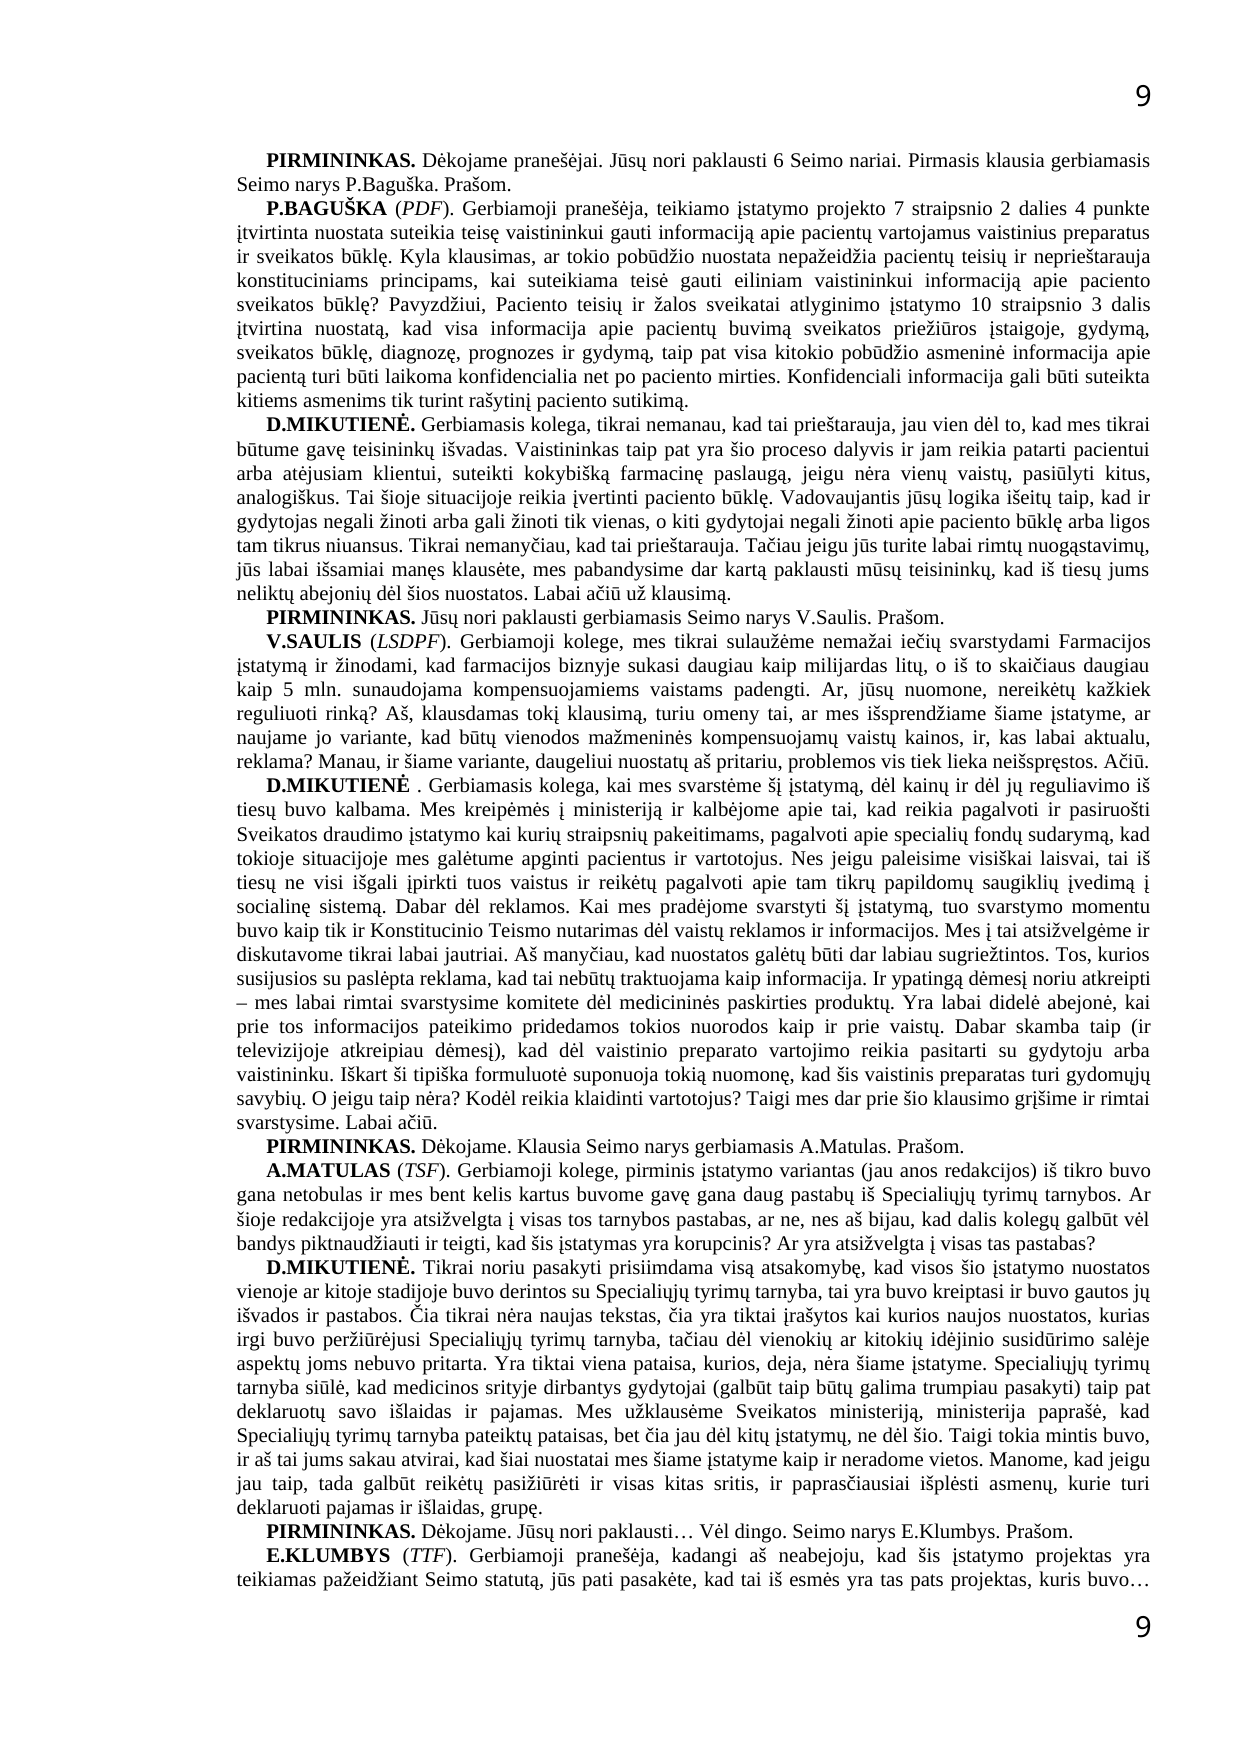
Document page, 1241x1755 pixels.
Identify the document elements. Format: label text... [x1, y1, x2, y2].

text PIRMININKAS. Dėkojame pranešėjai. Jūsų nori paklausti 6 Seimo nariai. Pirmasis klausia gerbiamasis Seimo narys P.Baguška. Prašom. [236, 148, 1152, 196]
text D.MIKUTIENĖ . Gerbiamasis kolega, kai mes svarstėme šį įstatymą, dėl kainų ir dėl jų reguliavimo iš tiesų buvo kalbama. Mes kreipėmės į ministeriją ir kalbėjome apie tai, kad reikia pagalvoti ir pasiruošti Sveikatos draudimo įstatymo kai kurių straipsnių pakeitimams, pagalvoti apie specialių fondų sudarymą, kad tokioje situacijoje mes galėtume apginti pacientus ir vartotojus. Nes jeigu paleisime visiškai laisvai, tai iš tiesų ne visi išgali įpirkti tuos vaistus ir reikėtų pagalvoti apie tam tikrų papildomų saugiklių įvedimą į socialinę sistemą. Dabar dėl reklamos. Kai mes pradėjome svarstyti šį įstatymą, tuo svarstymo momentu buvo kaip tik ir Konstitucinio Teismo nutarimas dėl vaistų reklamos ir informacijos. Mes į tai atsižvelgėme ir diskutavome tikrai labai jautriai. Aš manyčiau, kad nuostatos galėtų būti dar labiau sugriežtintos. Tos, kurios susijusios su paslėpta reklama, kad tai nebūtų traktuojama kaip informacija. Ir ypatingą dėmesį noriu atkreipti – mes labai rimtai svarstysime komitete dėl medicininės paskirties produktų. Yra labai didelė abejonė, kai prie tos informacijos pateikimo pridedamos tokios nuorodos kaip ir prie vaistų. Dabar skamba taip (ir televizijoje atkreipiau dėmesį), kad dėl vaistinio preparato vartojimo reikia pasitarti su gydytoju arba vaistininku. Iškart ši tipiška formuluotė suponuoja tokią nuomonę, kad šis vaistinis preparatas turi gydomųjų savybių. O jeigu taip nėra? Kodėl reikia klaidinti vartotojus? Taigi mes dar prie šio klausimo grįšime ir rimtai svarstysime. Labai ačiū. [236, 773, 1152, 1134]
text A.MATULAS (TSF). Gerbiamoji kolege, pirminis įstatymo variantas (jau anos redakcijos) iš tikro buvo gana netobulas ir mes bent kelis kartus buvome gavę gana daug pastabų iš Specialiųjų tyrimų tarnybos. Ar šioje redakcijoje yra atsižvelgta į visas tos tarnybos pastabas, ar ne, nes aš bijau, kad dalis kolegų galbūt vėl bandys piktnaudžiauti ir teigti, kad šis įstatymas yra korupcinis? Ar yra atsižvelgta į visas tas pastabas? [236, 1158, 1152, 1254]
text PIRMININKAS. Dėkojame. Klausia Seimo narys gerbiamasis A.Matulas. Prašom. [236, 1134, 1152, 1158]
text P.BAGUŠKA (PDF). Gerbiamoji pranešėja, teikiamo įstatymo projekto 7 straipsnio 2 dalies 4 punkte įtvirtinta nuostata suteikia teisę vaistininkui gauti informaciją apie pacientų vartojamus vaistinius preparatus ir sveikatos būklę. Kyla klausimas, ar tokio pobūdžio nuostata nepažeidžia pacientų teisių ir neprieštarauja konstituciniams principams, kai suteikiama teisė gauti eiliniam vaistininkui informaciją apie paciento sveikatos būklę? Pavyzdžiui, Paciento teisių ir žalos sveikatai atlyginimo įstatymo 10 straipsnio 3 dalis įtvirtina nuostatą, kad visa informacija apie pacientų buvimą sveikatos priežiūros įstaigoje, gydymą, sveikatos būklę, diagnozę, prognozes ir gydymą, taip pat visa kitokio pobūdžio asmeninė informacija apie pacientą turi būti laikoma konfidencialia net po paciento mirties. Konfidenciali informacija gali būti suteikta kitiems asmenims tik turint rašytinį paciento sutikimą. [236, 196, 1152, 412]
text PIRMININKAS. Jūsų nori paklausti gerbiamasis Seimo narys V.Saulis. Prašom. [236, 605, 1152, 629]
text V.SAULIS (LSDPF). Gerbiamoji kolege, mes tikrai sulaužėme nemažai iečių svarstydami Farmacijos įstatymą ir žinodami, kad farmacijos biznyje sukasi daugiau kaip milijardas litų, o iš to skaičiaus daugiau kaip 5 mln. sunaudojama kompensuojamiems vaistams padengti. Ar, jūsų nuomone, nereikėtų kažkiek reguliuoti rinką? Aš, klausdamas tokį klausimą, turiu omeny tai, ar mes išsprendžiame šiame įstatyme, ar naujame jo variante, kad būtų vienodos mažmeninės kompensuojamų vaistų kainos, ir, kas labai aktualu, reklama? Manau, ir šiame variante, daugeliui nuostatų aš pritariu, problemos vis tiek lieka neišspręstos. Ačiū. [236, 629, 1152, 773]
text D.MIKUTIENĖ. Gerbiamasis kolega, tikrai nemanau, kad tai prieštarauja, jau vien dėl to, kad mes tikrai būtume gavę teisininkų išvadas. Vaistininkas taip pat yra šio proceso dalyvis ir jam reikia patarti pacientui arba atėjusiam klientui, suteikti kokybišką farmacinę paslaugą, jeigu nėra vienų vaistų, pasiūlyti kitus, analogiškus. Tai šioje situacijoje reikia įvertinti paciento būklę. Vadovaujantis jūsų logika išeitų taip, kad ir gydytojas negali žinoti arba gali žinoti tik vienas, o kiti gydytojai negali žinoti apie paciento būklę arba ligos tam tikrus niuansus. Tikrai nemanyčiau, kad tai prieštarauja. Tačiau jeigu jūs turite labai rimtų nuogąstavimų, jūs labai išsamiai manęs klausėte, mes pabandysime dar kartą paklausti mūsų teisininkų, kad iš tiesų jums neliktų abejonių dėl šios nuostatos. Labai ačiū už klausimą. [236, 412, 1152, 605]
text D.MIKUTIENĖ. Tikrai noriu pasakyti prisiimdama visą atsakomybę, kad visos šio įstatymo nuostatos vienoje ar kitoje stadijoje buvo derintos su Specialiųjų tyrimų tarnyba, tai yra buvo kreiptasi ir buvo gautos jų išvados ir pastabos. Čia tikrai nėra naujas tekstas, čia yra tiktai įrašytos kai kurios naujos nuostatos, kurias irgi buvo peržiūrėjusi Specialiųjų tyrimų tarnyba, tačiau dėl vienokių ar kitokių idėjinio susidūrimo salėje aspektų joms nebuvo pritarta. Yra tiktai viena pataisa, kurios, deja, nėra šiame įstatyme. Specialiųjų tyrimų tarnyba siūlė, kad medicinos srityje dirbantys gydytojai (galbūt taip būtų galima trumpiau pasakyti) taip pat deklaruotų savo išlaidas ir pajamas. Mes užklausėme Sveikatos ministeriją, ministerija paprašė, kad Specialiųjų tyrimų tarnyba pateiktų pataisas, bet čia jau dėl kitų įstatymų, ne dėl šio. Taigi tokia mintis buvo, ir aš tai jums sakau atvirai, kad šiai nuostatai mes šiame įstatyme kaip ir neradome vietos. Manome, kad jeigu jau taip, tada galbūt reikėtų pasižiūrėti ir visas kitas sritis, ir paprasčiausiai išplėsti asmenų, kurie turi deklaruoti pajamas ir išlaidas, grupę. [236, 1254, 1152, 1519]
text PIRMININKAS. Dėkojame. Jūsų nori paklausti… Vėl dingo. Seimo narys E.Klumbys. Prašom. [236, 1519, 1152, 1543]
text E.KLUMBYS (TTF). Gerbiamoji pranešėja, kadangi aš neabejoju, kad šis įstatymo projektas yra teikiamas pažeidžiant Seimo statutą, jūs pati pasakėte, kad tai iš esmės yra tas pats projektas, kuris buvo… [236, 1543, 1152, 1591]
